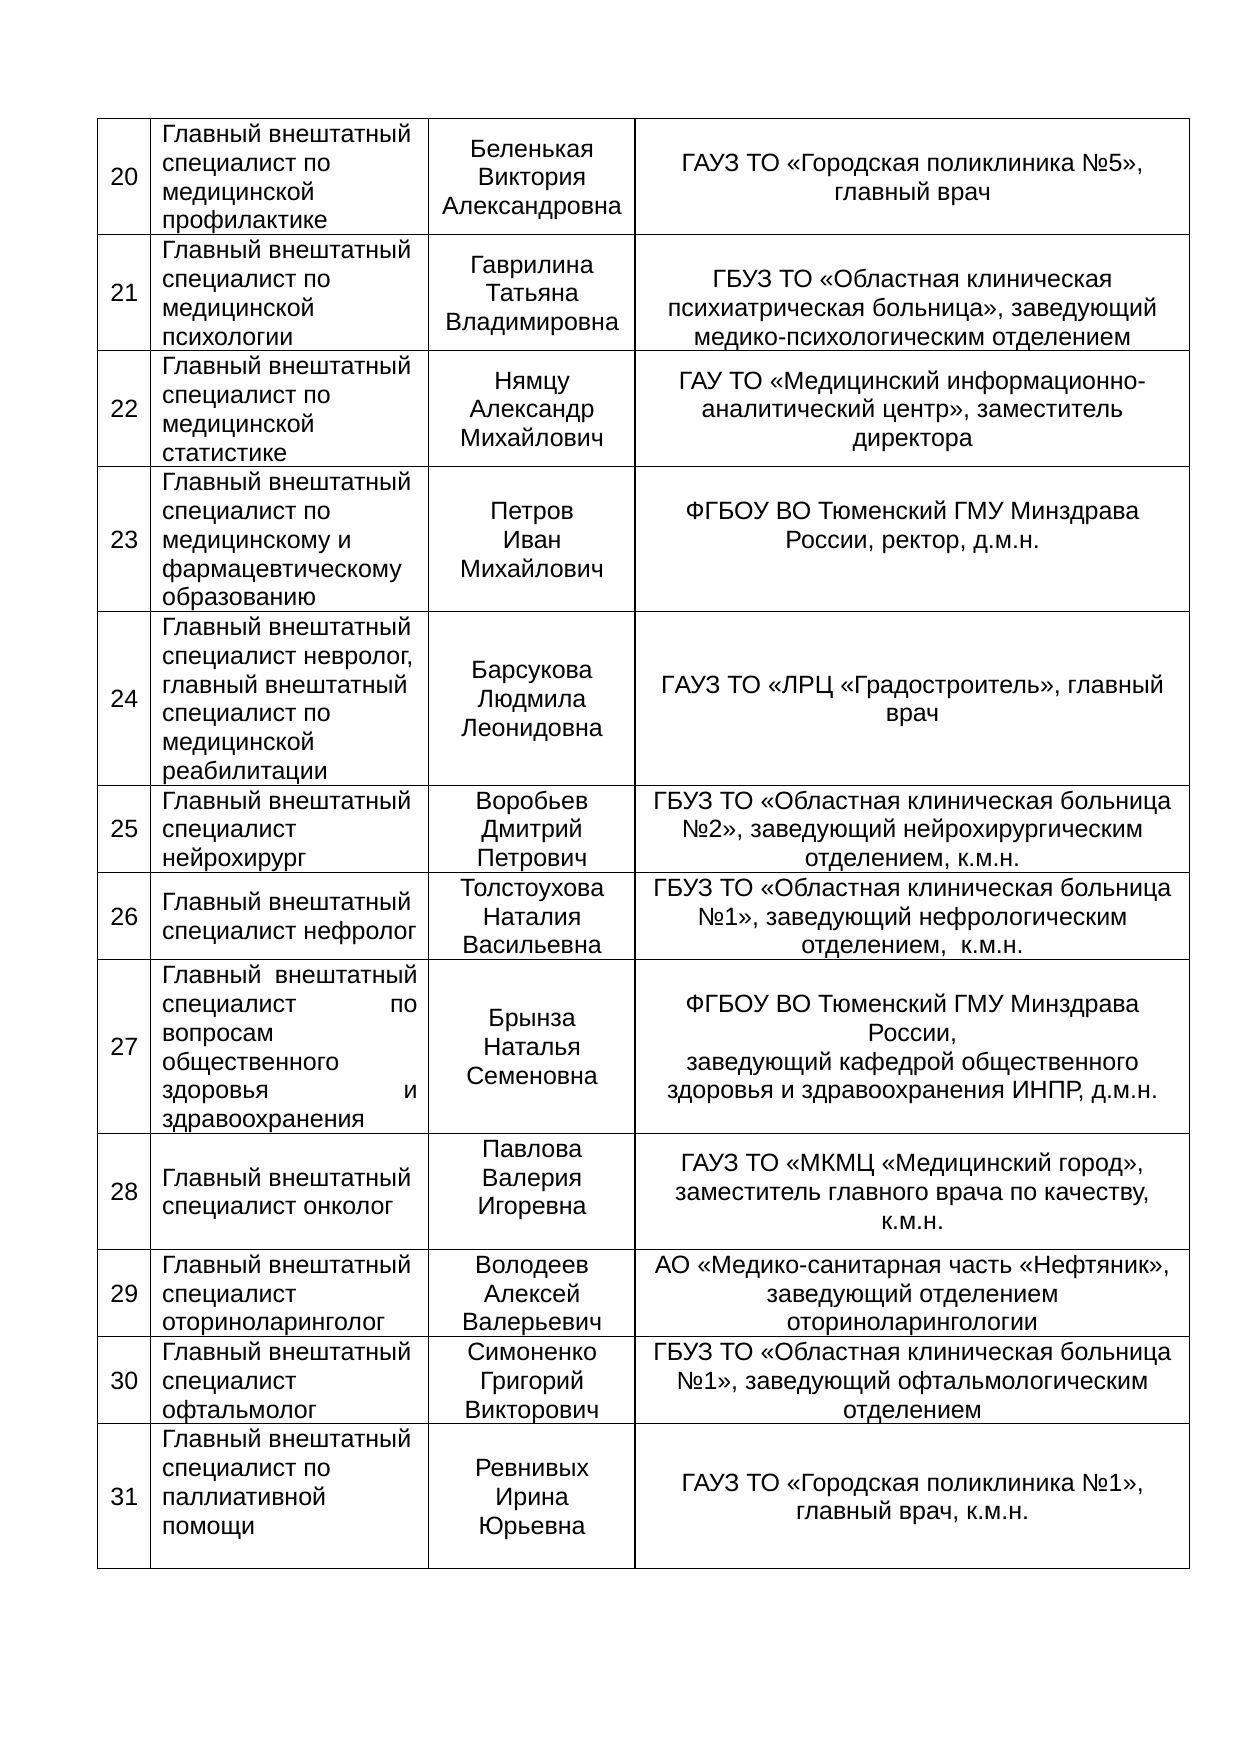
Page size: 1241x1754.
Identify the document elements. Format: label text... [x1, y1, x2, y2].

table_cell ФГБОУ ВО Тюменский ГМУ Минздрава России, ректор, д.м.н. [636, 467, 1189, 611]
table_cell Нямцу Александр Михайлович [429, 351, 634, 466]
table_cell 21 [98, 235, 150, 350]
table_cell Главный внештатный специалист нейрохирург [151, 786, 428, 872]
table_cell Барсукова Людмила Леонидовна [429, 612, 634, 784]
table_cell Главный внештатный специалист по медицинскому и фармацевтическому образованию [151, 467, 428, 611]
table_cell ГАУЗ ТО «МКМЦ «Медицинский город», заместитель главного врача по качеству, к.м.н. [636, 1134, 1189, 1249]
table_cell ФГБОУ ВО Тюменский ГМУ Минздрава России, заведующий кафедрой общественного здоровья и здравоохранения ИНПР, д.м.н. [636, 960, 1189, 1133]
table_cell Главный внештатный специалист по медицинской статистике [151, 351, 428, 466]
table_cell Главный внештатный специалист нефролог [151, 873, 428, 959]
table_cell ГБУЗ ТО «Областная клиническая больница №1», заведующий офтальмологическим отделением [636, 1337, 1189, 1423]
table_cell 27 [98, 960, 150, 1133]
table_cell ГАУЗ ТО «Городская поликлиника №5», главный врач [636, 119, 1189, 234]
table_cell Володеев Алексей Валерьевич [429, 1250, 634, 1336]
table_cell ГБУЗ ТО «Областная клиническая психиатрическая больница», заведующий медико-психологическим отделением [636, 235, 1189, 350]
table_cell 20 [98, 119, 150, 234]
table_cell 22 [98, 351, 150, 466]
table_cell 25 [98, 786, 150, 872]
table_cell 24 [98, 612, 150, 784]
table_cell Гаврилина Татьяна Владимировна [429, 235, 634, 350]
table_cell Ревнивых Ирина Юрьевна [429, 1424, 634, 1568]
table_cell Главный внештатный специалист по паллиативной помощи [151, 1424, 428, 1568]
table_cell Брынза Наталья Семеновна [429, 960, 634, 1133]
table_cell Толстоухова Наталия Васильевна [429, 873, 634, 959]
table_cell ГАУЗ ТО «ЛРЦ «Градостроитель», главный врач [636, 612, 1189, 784]
table_cell Главный внештатный специалист по медицинской профилактике [151, 119, 428, 234]
table_cell Главный внештатный специалист офтальмолог [151, 1337, 428, 1423]
table_cell Павлова Валерия Игоревна [429, 1134, 634, 1249]
table_cell 26 [98, 873, 150, 959]
table_cell 28 [98, 1134, 150, 1249]
table_cell ГАУ ТО «Медицинский информационно-аналитический центр», заместитель директора [636, 351, 1189, 466]
table_cell Главный внештатный специалист оториноларинголог [151, 1250, 428, 1336]
table_cell ГБУЗ ТО «Областная клиническая больница №1», заведующий нефрологическим отделением, к.м.н. [636, 873, 1189, 959]
table_cell АО «Медико-санитарная часть «Нефтяник», заведующий отделением оториноларингологии [636, 1250, 1189, 1336]
table_cell Воробьев Дмитрий Петрович [429, 786, 634, 872]
table_cell 30 [98, 1337, 150, 1423]
table_cell Петров Иван Михайлович [429, 467, 634, 611]
table_cell Главный внештатный специалист невролог, главный внештатный специалист по медицинской реабилитации [151, 612, 428, 784]
table_cell 29 [98, 1250, 150, 1336]
table_cell Беленькая Виктория Александровна [429, 119, 634, 234]
table_cell ГАУЗ ТО «Городская поликлиника №1», главный врач, к.м.н. [636, 1424, 1189, 1568]
table_cell Симоненко Григорий Викторович [429, 1337, 634, 1423]
table_cell 31 [98, 1424, 150, 1568]
table_cell Главный внештатный специалист по вопросам общественного здоровья и здравоохранения [151, 960, 428, 1133]
table_cell ГБУЗ ТО «Областная клиническая больница №2», заведующий нейрохирургическим отделением, к.м.н. [636, 786, 1189, 872]
table_cell 23 [98, 467, 150, 611]
table_cell Главный внештатный специалист онколог [151, 1134, 428, 1249]
table_cell Главный внештатный специалист по медицинской психологии [151, 235, 428, 350]
